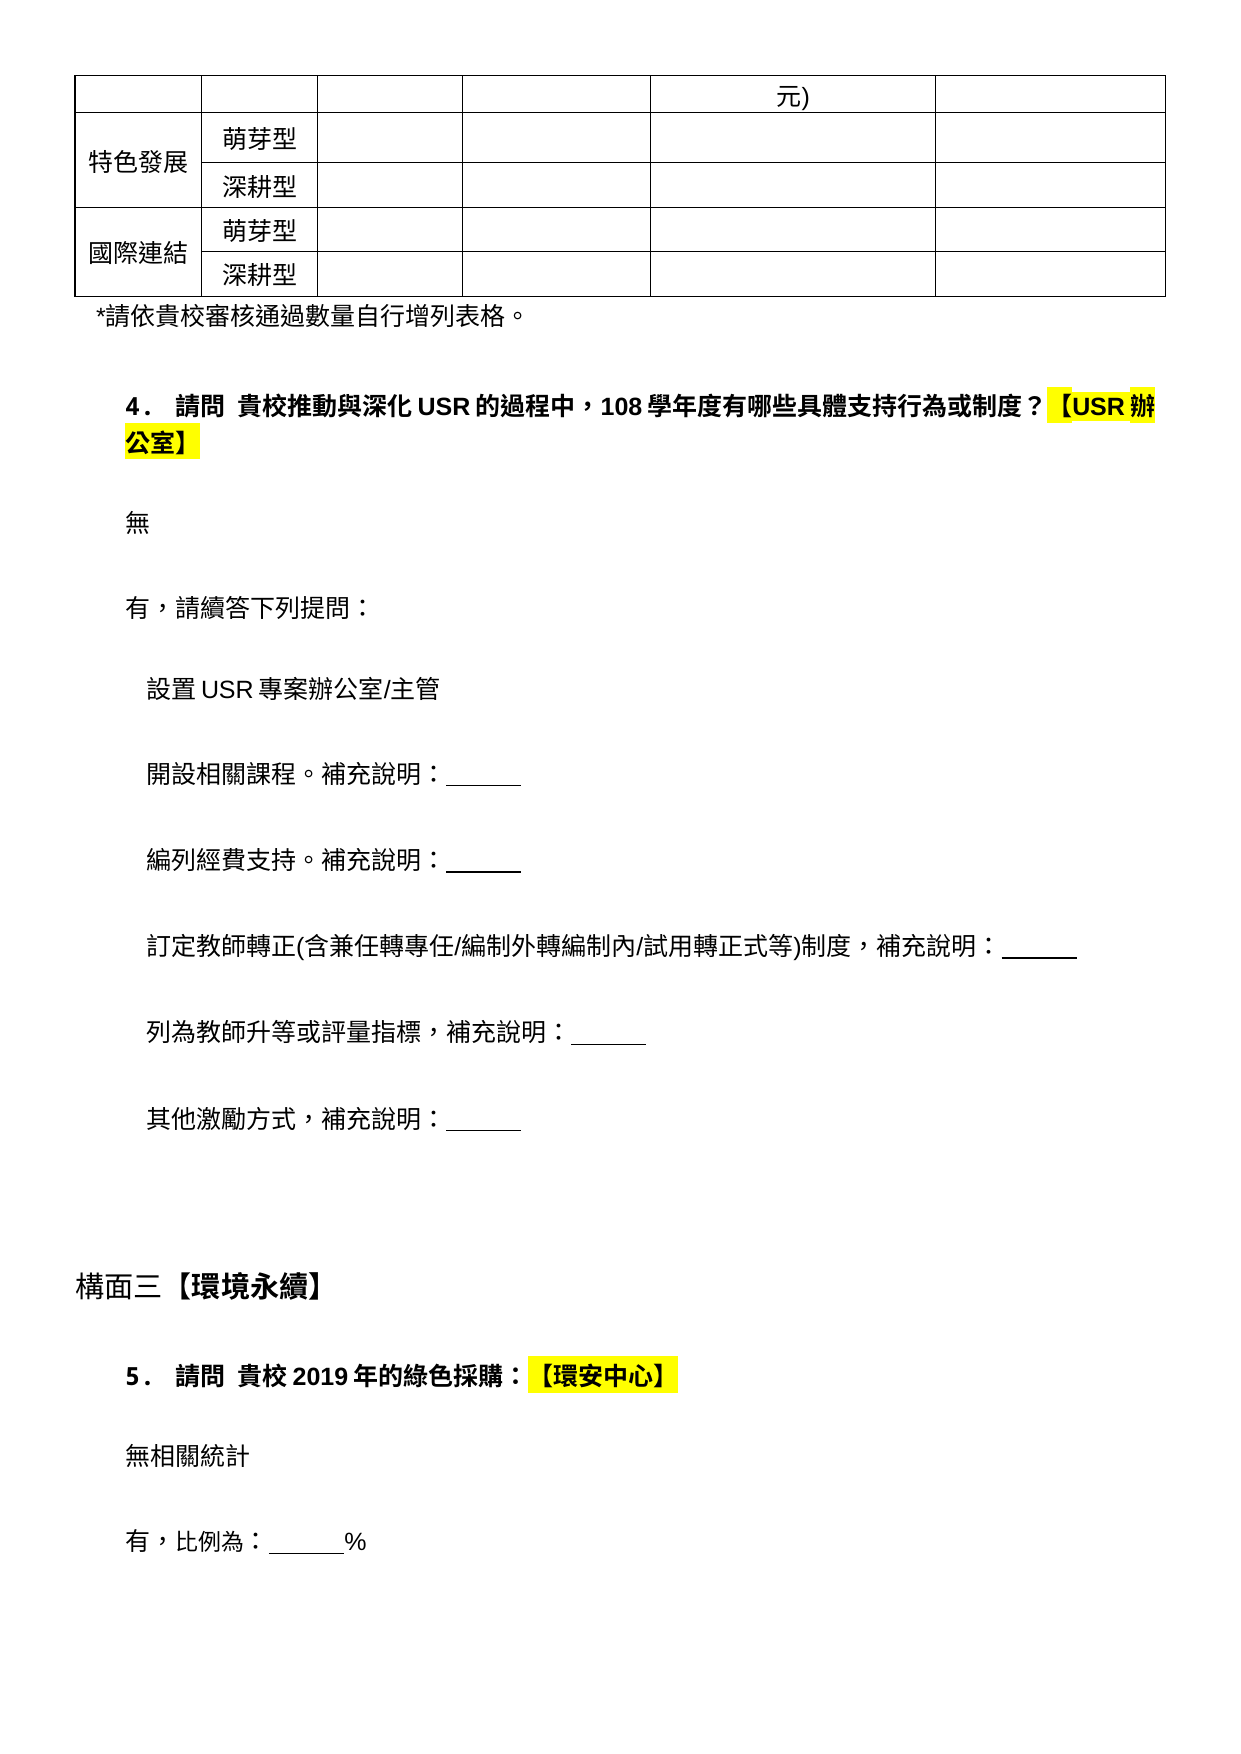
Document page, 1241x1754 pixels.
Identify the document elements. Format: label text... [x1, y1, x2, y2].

table_cell [651, 113, 935, 162]
table_cell [651, 163, 935, 207]
table_cell [651, 208, 935, 251]
text 構面三【環境永續】 [75, 1264, 1165, 1306]
table_cell [318, 113, 462, 162]
table_header [936, 76, 1165, 112]
table_cell 國際連結 [76, 208, 201, 296]
table_header [463, 76, 650, 112]
text 設置USR專案辦公室/主管 [125, 675, 1165, 704]
table_cell [936, 208, 1165, 251]
table_cell 萌芽型 [202, 208, 317, 251]
list 請問 貴校推動與深化USR的過程中，108學年度有哪些具體支持行為或制度？【USR辦公室】 [125, 387, 1165, 459]
table_cell [936, 252, 1165, 296]
table_cell [318, 252, 462, 296]
text 編列經費支持。補充說明： [125, 840, 1165, 877]
text 其他激勵方式，補充說明： [125, 1099, 1165, 1135]
table_cell 特色發展 [76, 113, 201, 207]
text 無相關統計 [125, 1443, 1165, 1472]
text 開設相關課程。補充說明： [125, 754, 1165, 790]
table_cell [463, 208, 650, 251]
text 無 [125, 509, 1165, 538]
text 訂定教師轉正(含兼任轉專任/編制外轉編制內/試用轉正式等)制度，補充說明： [125, 927, 1165, 963]
table_cell [463, 163, 650, 207]
table_header [202, 76, 317, 112]
text 列為教師升等或評量指標，補充說明： [125, 1013, 1165, 1049]
table_cell [936, 163, 1165, 207]
table_cell [463, 113, 650, 162]
table_cell [651, 252, 935, 296]
list 請問 貴校2019年的綠色採購：【環安中心】 [125, 1356, 1165, 1393]
table_header [318, 76, 462, 112]
table_cell [936, 113, 1165, 162]
table_cell [318, 208, 462, 251]
text 有，請續答下列提問： [125, 588, 1165, 625]
text 有，比例為： % [125, 1522, 1165, 1558]
table_header [76, 76, 201, 112]
table_cell 深耕型 [202, 252, 317, 296]
table_cell [463, 252, 650, 296]
table_cell 萌芽型 [202, 113, 317, 162]
text *請依貴校審核通過數量自行增列表格。 [75, 297, 1165, 333]
table_cell 深耕型 [202, 163, 317, 207]
table_cell [318, 163, 462, 207]
table_header 元) [651, 76, 935, 112]
